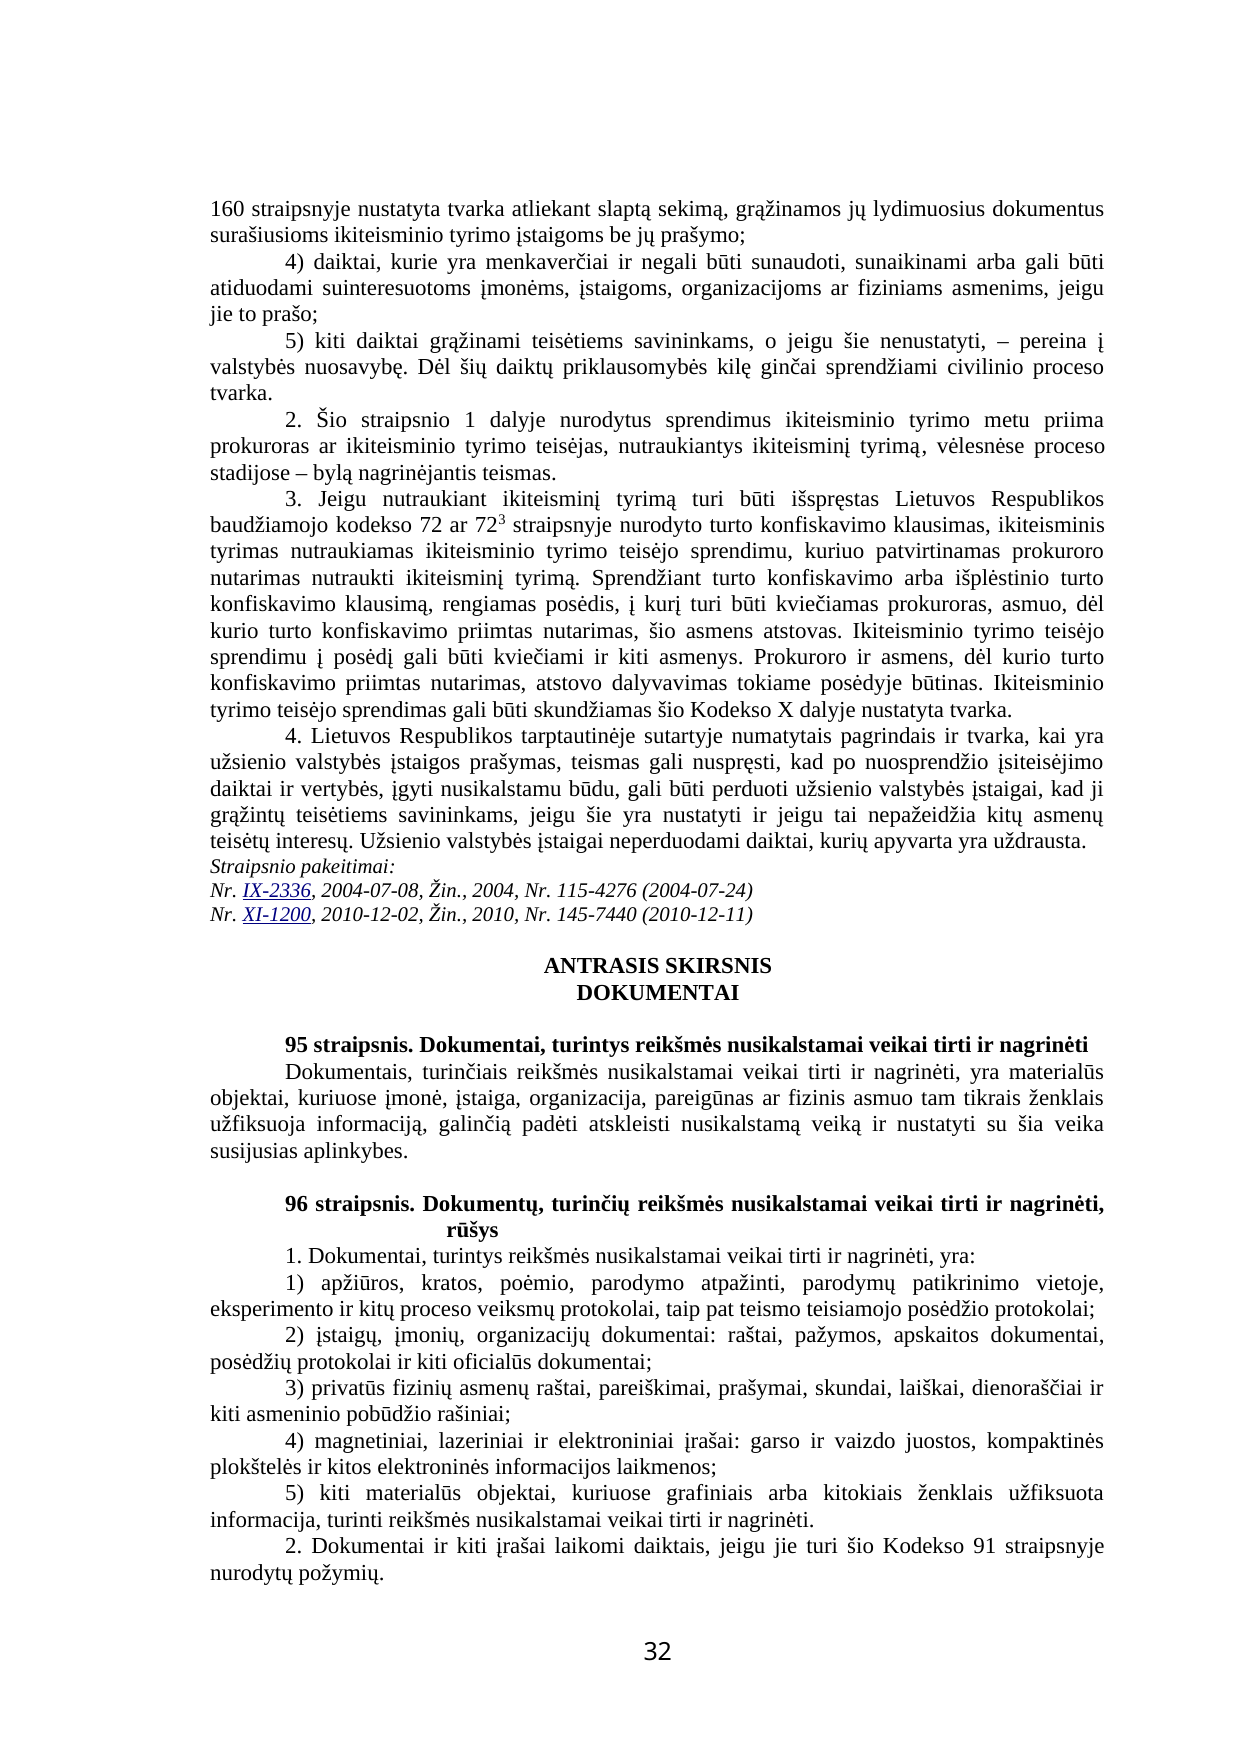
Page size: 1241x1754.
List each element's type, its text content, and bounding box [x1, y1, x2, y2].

text Nr. XI-1200, 2010-12-02, Žin., 2010, Nr. 145-7440 (2010-12-11) [210, 902, 1106, 926]
text Nr. IX-2336, 2004-07-08, Žin., 2004, Nr. 115-4276 (2004-07-24) [210, 878, 1106, 902]
text 2) įstaigų, įmonių, organizacijų dokumentai: raštai, pažymos, apskaitos dokumentai, posėdžių protokolai ir kiti oficialūs dokumentai; [210, 1321, 1106, 1374]
text 4) magnetiniai, lazeriniai ir elektroniniai įrašai: garso ir vaizdo juostos, kompaktinės plokštelės ir kitos elektroninės informacijos laikmenos; [210, 1427, 1106, 1479]
text Dokumentai [210, 979, 1106, 1005]
text 4. Lietuvos Respublikos tarptautinėje sutartyje numatytais pagrindais ir tvarka, kai yra užsienio valstybės įstaigos prašymas, teismas gali nuspręsti, kad po nuosprendžio įsiteisėjimo daiktai ir vertybės, įgyti nusikalstamu būdu, gali būti perduoti užsienio valstybės įstaigai, kad ji grąžintų teisėtiems savininkams, jeigu šie yra nustatyti ir jeigu tai nepažeidžia kitų asmenų teisėtų interesų. Užsienio valstybės įstaigai neperduodami daiktai, kurių apyvarta yra uždrausta. [210, 722, 1106, 854]
text 160 straipsnyje nustatyta tvarka atliekant slaptą sekimą, grąžinamos jų lydimuosius dokumentus surašiusioms ikiteisminio tyrimo įstaigoms be jų prašymo; [210, 195, 1106, 248]
text 95 straipsnis. Dokumentai, turintys reikšmės nusikalstamai veikai tirti ir nagrinėti [285, 1031, 1106, 1058]
text 4) daiktai, kurie yra menkaverčiai ir negali būti sunaudoti, sunaikinami arba gali būti atiduodami suinteresuotoms įmonėms, įstaigoms, organizacijoms ar fiziniams asmenims, jeigu jie to prašo; [210, 248, 1106, 327]
text 1) apžiūros, kratos, poėmio, parodymo atpažinti, parodymų patikrinimo vietoje, eksperimento ir kitų proceso veiksmų protokolai, taip pat teismo teisiamojo posėdžio protokolai; [210, 1269, 1106, 1321]
text 96 straipsnis. Dokumentų, turinčių reikšmės nusikalstamai veikai tirti ir nagrinėti, rūšys [285, 1189, 1106, 1242]
text 3. Jeigu nutraukiant ikiteisminį tyrimą turi būti išspręstas Lietuvos Respublikos baudžiamojo kodekso 72 ar 723 straipsnyje nurodyto turto konfiskavimo klausimas, ikiteisminis tyrimas nutraukiamas ikiteisminio tyrimo teisėjo sprendimu, kuriuo patvirtinamas prokuroro nutarimas nutraukti ikiteisminį tyrimą. Sprendžiant turto konfiskavimo arba išplėstinio turto konfiskavimo klausimą, rengiamas posėdis, į kurį turi būti kviečiamas prokuroras, asmuo, dėl kurio turto konfiskavimo priimtas nutarimas, šio asmens atstovas. Ikiteisminio tyrimo teisėjo sprendimu į posėdį gali būti kviečiami ir kiti asmenys. Prokuroro ir asmens, dėl kurio turto konfiskavimo priimtas nutarimas, atstovo dalyvavimas tokiame posėdyje būtinas. Ikiteisminio tyrimo teisėjo sprendimas gali būti skundžiamas šio Kodekso X dalyje nustatyta tvarka. [210, 485, 1106, 722]
text Straipsnio pakeitimai: [210, 854, 1106, 878]
text Dokumentais, turinčiais reikšmės nusikalstamai veikai tirti ir nagrinėti, yra materialūs objektai, kuriuose įmonė, įstaiga, organizacija, pareigūnas ar fizinis asmuo tam tikrais ženklais užfiksuoja informaciją, galinčią padėti atskleisti nusikalstamą veiką ir nustatyti su šia veika susijusias aplinkybes. [210, 1058, 1106, 1163]
text 2. Šio straipsnio 1 dalyje nurodytus sprendimus ikiteisminio tyrimo metu priima prokuroras ar ikiteisminio tyrimo teisėjas, nutraukiantys ikiteisminį tyrimą, vėlesnėse proceso stadijose – bylą nagrinėjantis teismas. [210, 406, 1106, 485]
subtitle ANTRASIS SKIRSNIS [210, 952, 1106, 979]
text 3) privatūs fizinių asmenų raštai, pareiškimai, prašymai, skundai, laiškai, dienoraščiai ir kiti asmeninio pobūdžio rašiniai; [210, 1374, 1106, 1427]
text 1. Dokumentai, turintys reikšmės nusikalstamai veikai tirti ir nagrinėti, yra: [210, 1242, 1106, 1269]
text 2. Dokumentai ir kiti įrašai laikomi daiktais, jeigu jie turi šio Kodekso 91 straipsnyje nurodytų požymių. [210, 1532, 1106, 1585]
text 5) kiti daiktai grąžinami teisėtiems savininkams, o jeigu šie nenustatyti, – pereina į valstybės nuosavybę. Dėl šių daiktų priklausomybės kilę ginčai sprendžiami civilinio proceso tvarka. [210, 327, 1106, 406]
text 5) kiti materialūs objektai, kuriuose grafiniais arba kitokiais ženklais užfiksuota informacija, turinti reikšmės nusikalstamai veikai tirti ir nagrinėti. [210, 1479, 1106, 1532]
